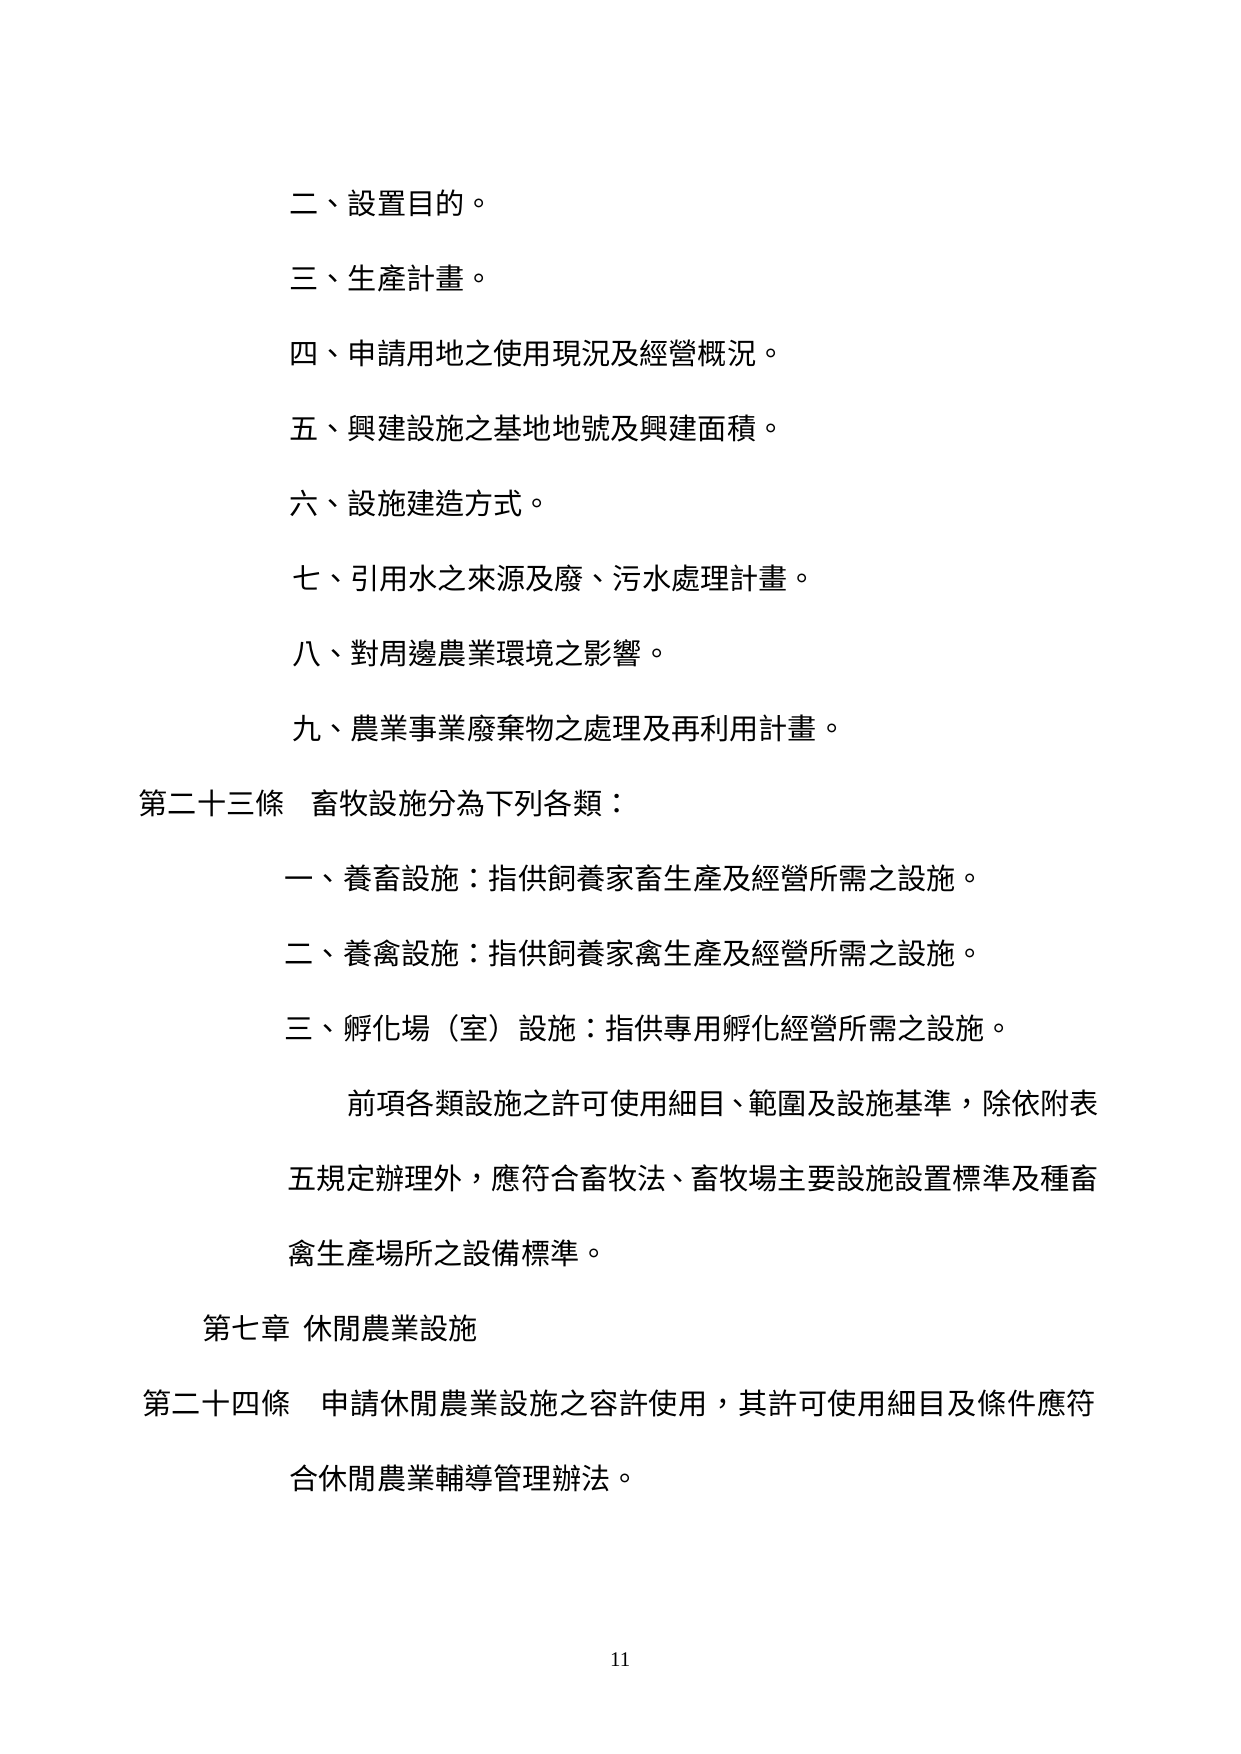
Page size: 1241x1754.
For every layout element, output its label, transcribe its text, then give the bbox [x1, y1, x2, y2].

text 九、農業事業廢棄物之處理及再利用計畫。 [292, 689, 1098, 764]
text 第二十四條 申請休閒農業設施之容許使用，其許可使用細目及條件應符合休閒農業輔導管理辦法。 [142, 1364, 1098, 1514]
text 二、設置目的。 [289, 164, 1098, 239]
text 前項各類設施之許可使用細目、範圍及設施基準，除依附表五規定辦理外，應符合畜牧法、畜牧場主要設施設置標準及種畜禽生產場所之設備標準。 [287, 1064, 1098, 1289]
text 七、引用水之來源及廢、污水處理計畫。 [292, 539, 1098, 614]
text 第七章 休閒農業設施 [142, 1289, 1098, 1364]
text 五、興建設施之基地地號及興建面積。 [289, 389, 1098, 464]
text 一、養畜設施：指供飼養家畜生產及經營所需之設施。 [246, 839, 1098, 914]
text 二、養禽設施：指供飼養家禽生產及經營所需之設施。 [246, 914, 1098, 989]
text 三、生產計畫。 [289, 239, 1098, 314]
text 六、設施建造方式。 [289, 464, 1098, 539]
text 第二十三條 畜牧設施分為下列各類： [138, 764, 1098, 839]
text 四、申請用地之使用現況及經營概況。 [289, 314, 1098, 389]
text 三、孵化場（室）設施：指供專用孵化經營所需之設施。 [246, 989, 1098, 1064]
text 八、對周邊農業環境之影響。 [292, 614, 1098, 689]
